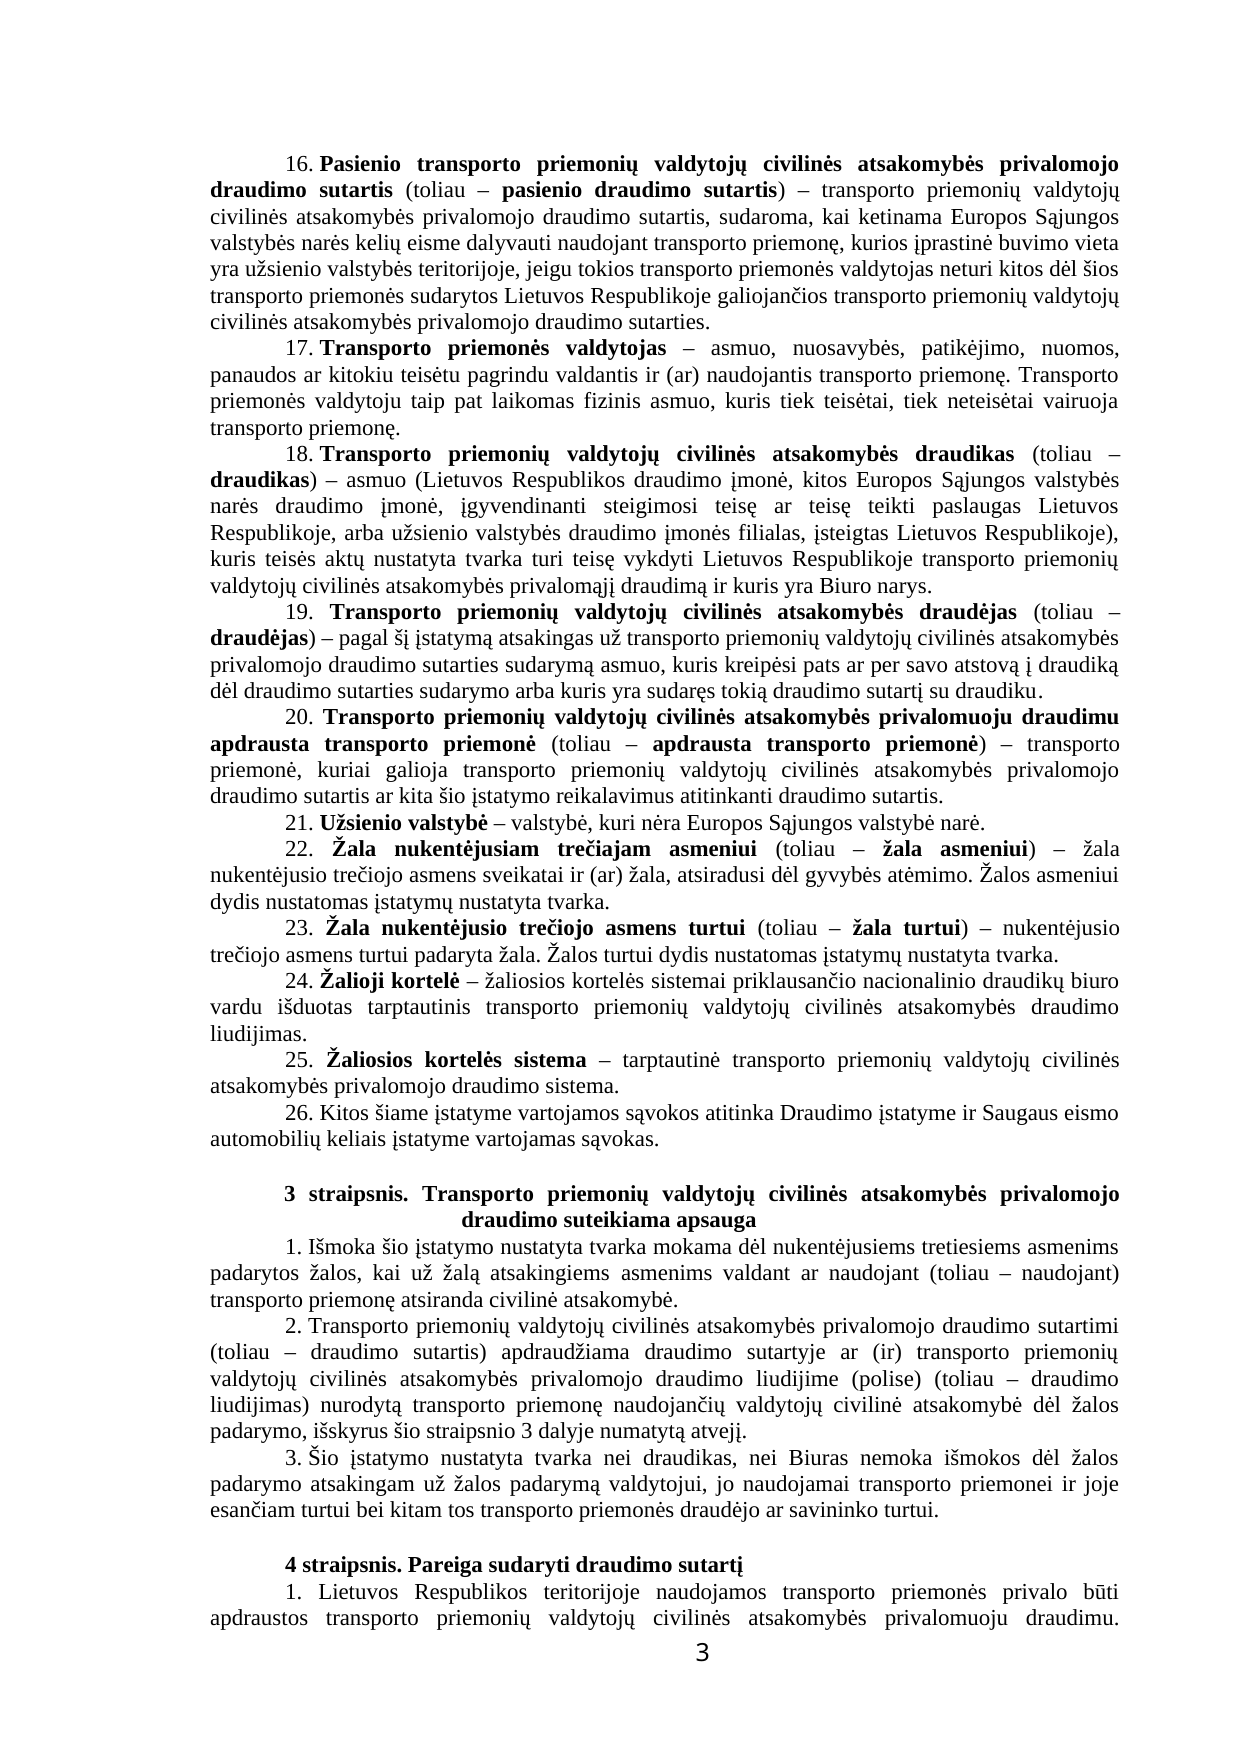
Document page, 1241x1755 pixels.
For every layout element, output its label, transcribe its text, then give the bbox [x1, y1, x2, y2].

text 23. Žala nukentėjusio trečiojo asmens turtui (toliau – žala turtui) – nukentėjusio trečiojo asmens turtui padaryta žala. Žalos turtui dydis nustatomas įstatymų nustatyta tvarka. [210, 914, 1120, 967]
text 21. Užsienio valstybė – valstybė, kuri nėra Europos Sąjungos valstybė narė. [210, 809, 1120, 835]
text 2. Transporto priemonių valdytojų civilinės atsakomybės privalomojo draudimo sutartimi (toliau – draudimo sutartis) apdraudžiama draudimo sutartyje ar (ir) transporto priemonių valdytojų civilinės atsakomybės privalomojo draudimo liudijime (polise) (toliau – draudimo liudijimas) nurodytą transporto priemonę naudojančių valdytojų civilinė atsakomybė dėl žalos padarymo, išskyrus šio straipsnio 3 dalyje numatytą atvejį. [210, 1312, 1120, 1444]
text 25. Žaliosios kortelės sistema – tarptautinė transporto priemonių valdytojų civilinės atsakomybės privalomojo draudimo sistema. [210, 1046, 1120, 1099]
text 24. Žalioji kortelė – žaliosios kortelės sistemai priklausančio nacionalinio draudikų biuro vardu išduotas tarptautinis transporto priemonių valdytojų civilinės atsakomybės draudimo liudijimas. [210, 967, 1120, 1046]
text 17. Transporto priemonės valdytojas – asmuo, nuosavybės, patikėjimo, nuomos, panaudos ar kitokiu teisėtu pagrindu valdantis ir (ar) naudojantis transporto priemonę. Transporto priemonės valdytoju taip pat laikomas fizinis asmuo, kuris tiek teisėtai, tiek neteisėtai vairuoja transporto priemonę. [210, 334, 1120, 440]
text 20. Transporto priemonių valdytojų civilinės atsakomybės privalomuoju draudimu apdrausta transporto priemonė (toliau – apdrausta transporto priemonė) – transporto priemonė, kuriai galioja transporto priemonių valdytojų civilinės atsakomybės privalomojo draudimo sutartis ar kita šio įstatymo reikalavimus atitinkanti draudimo sutartis. [210, 703, 1120, 809]
text 22. Žala nukentėjusiam trečiajam asmeniui (toliau – žala asmeniui) – žala nukentėjusio trečiojo asmens sveikatai ir (ar) žala, atsiradusi dėl gyvybės atėmimo. Žalos asmeniui dydis nustatomas įstatymų nustatyta tvarka. [210, 835, 1120, 914]
text 16. Pasienio transporto priemonių valdytojų civilinės atsakomybės privalomojo draudimo sutartis (toliau – pasienio draudimo sutartis) – transporto priemonių valdytojų civilinės atsakomybės privalomojo draudimo sutartis, sudaroma, kai ketinama Europos Sąjungos valstybės narės kelių eisme dalyvauti naudojant transporto priemonę, kurios įprastinė buvimo vieta yra užsienio valstybės teritorijoje, jeigu tokios transporto priemonės valdytojas neturi kitos dėl šios transporto priemonės sudarytos Lietuvos Respublikoje galiojančios transporto priemonių valdytojų civilinės atsakomybės privalomojo draudimo sutarties. [210, 150, 1120, 334]
text 1. Lietuvos Respublikos teritorijoje naudojamos transporto priemonės privalo būti apdraustos transporto priemonių valdytojų civilinės atsakomybės privalomuoju draudimu. [210, 1578, 1120, 1631]
text 19. Transporto priemonių valdytojų civilinės atsakomybės draudėjas (toliau – draudėjas) – pagal šį įstatymą atsakingas už transporto priemonių valdytojų civilinės atsakomybės privalomojo draudimo sutarties sudarymą asmuo, kuris kreipėsi pats ar per savo atstovą į draudiką dėl draudimo sutarties sudarymo arba kuris yra sudaręs tokią draudimo sutartį su draudiku. [210, 598, 1120, 703]
text 3. Šio įstatymo nustatyta tvarka nei draudikas, nei Biuras nemoka išmokos dėl žalos padarymo atsakingam už žalos padarymą valdytojui, jo naudojamai transporto priemonei ir joje esančiam turtui bei kitam tos transporto priemonės draudėjo ar savininko turtui. [210, 1444, 1120, 1523]
text 18. Transporto priemonių valdytojų civilinės atsakomybės draudikas (toliau – draudikas) – asmuo (Lietuvos Respublikos draudimo įmonė, kitos Europos Sąjungos valstybės narės draudimo įmonė, įgyvendinanti steigimosi teisę ar teisę teikti paslaugas Lietuvos Respublikoje, arba užsienio valstybės draudimo įmonės filialas, įsteigtas Lietuvos Respublikoje), kuris teisės aktų nustatyta tvarka turi teisę vykdyti Lietuvos Respublikoje transporto priemonių valdytojų civilinės atsakomybės privalomąjį draudimą ir kuris yra Biuro narys. [210, 440, 1120, 598]
text 4 straipsnis. Pareiga sudaryti draudimo sutartį [210, 1552, 1120, 1578]
text 1. Išmoka šio įstatymo nustatyta tvarka mokama dėl nukentėjusiems tretiesiems asmenims padarytos žalos, kai už žalą atsakingiems asmenims valdant ar naudojant (toliau – naudojant) transporto priemonę atsiranda civilinė atsakomybė. [210, 1233, 1120, 1312]
text 3 straipsnis. Transporto priemonių valdytojų civilinės atsakomybės privalomojo draudimo suteikiama apsauga [284, 1180, 1120, 1233]
text 26. Kitos šiame įstatyme vartojamos sąvokos atitinka Draudimo įstatyme ir Saugaus eismo automobilių keliais įstatyme vartojamas sąvokas. [210, 1099, 1120, 1151]
